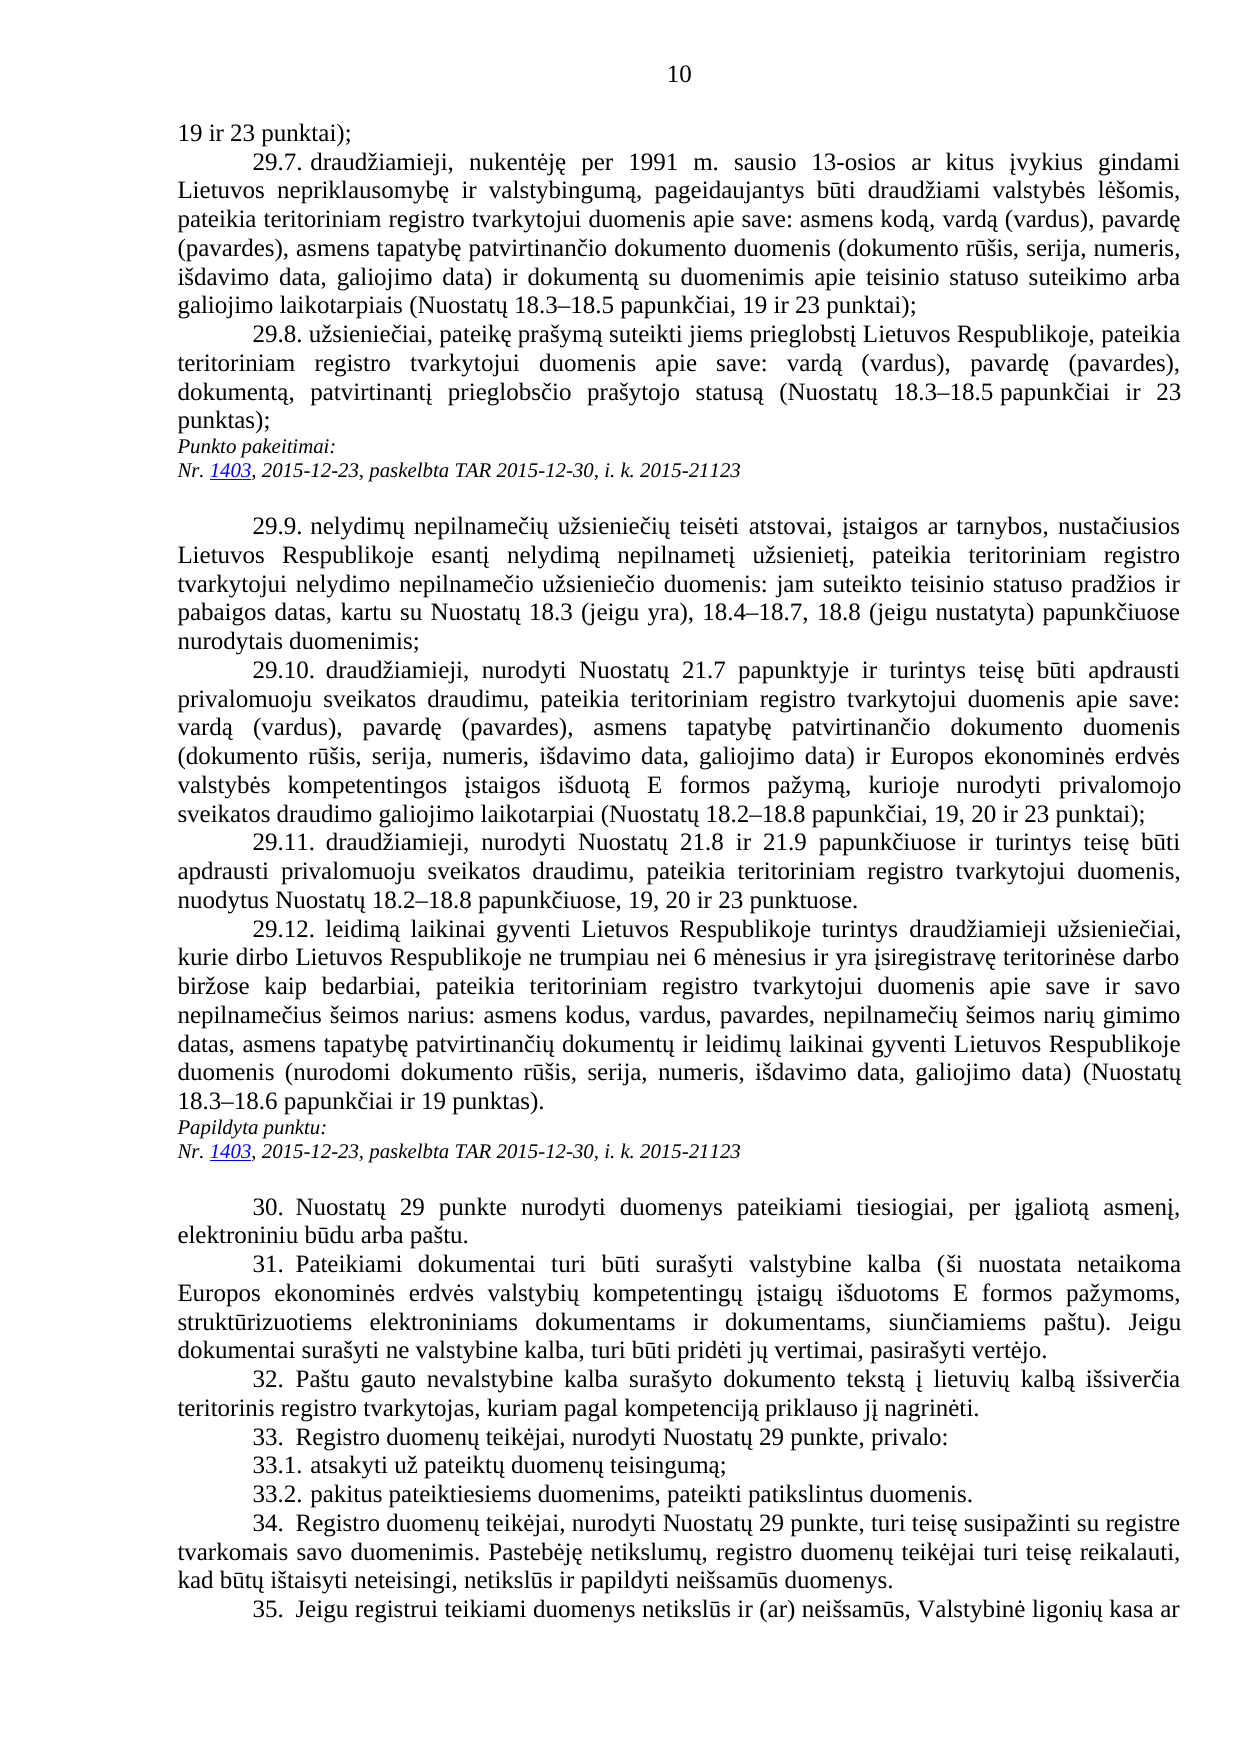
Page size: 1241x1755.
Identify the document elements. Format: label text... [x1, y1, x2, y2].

text Nr. 1403, 2015-12-23, paskelbta TAR 2015-12-30, i. k. 2015-21123 [177, 1139, 1181, 1163]
text 31. Pateikiami dokumentai turi būti surašyti valstybine kalba (ši nuostata netaikoma Europos ekonominės erdvės valstybių kompetentingų įstaigų išduotoms E formos pažymoms, struktūrizuotiems elektroniniams dokumentams ir dokumentams, siunčiamiems paštu). Jeigu dokumentai surašyti ne valstybine kalba, turi būti pridėti jų vertimai, pasirašyti vertėjo. [177, 1249, 1181, 1364]
text Nr. 1403, 2015-12-23, paskelbta TAR 2015-12-30, i. k. 2015-21123 [177, 458, 1181, 482]
text 29.8. užsieniečiai, pateikę prašymą suteikti jiems prieglobstį Lietuvos Respublikoje, pateikia teritoriniam registro tvarkytojui duomenis apie save: vardą (vardus), pavardę (pavardes), dokumentą, patvirtinantį prieglobsčio prašytojo statusą (Nuostatų 18.3–18.5 papunkčiai ir 23 punktas); [177, 319, 1181, 434]
text 29.9. nelydimų nepilnamečių užsieniečių teisėti atstovai, įstaigos ar tarnybos, nustačiusios Lietuvos Respublikoje esantį nelydimą nepilnametį užsienietį, pateikia teritoriniam registro tvarkytojui nelydimo nepilnamečio užsieniečio duomenis: jam suteikto teisinio statuso pradžios ir pabaigos datas, kartu su Nuostatų 18.3 (jeigu yra), 18.4–18.7, 18.8 (jeigu nustatyta) papunkčiuose nurodytais duomenimis; [177, 511, 1181, 655]
text 34. Registro duomenų teikėjai, nurodyti Nuostatų 29 punkte, turi teisę susipažinti su registre tvarkomais savo duomenimis. Pastebėję netikslumų, registro duomenų teikėjai turi teisę reikalauti, kad būtų ištaisyti neteisingi, netikslūs ir papildyti neišsamūs duomenys. [177, 1508, 1181, 1594]
text Punkto pakeitimai: [177, 434, 1181, 458]
text 35. Jeigu registrui teikiami duomenys netikslūs ir (ar) neišsamūs, Valstybinė ligonių kasa ar [177, 1594, 1181, 1623]
text 29.10. draudžiamieji, nurodyti Nuostatų 21.7 papunktyje ir turintys teisę būti apdrausti privalomuoju sveikatos draudimu, pateikia teritoriniam registro tvarkytojui duomenis apie save: vardą (vardus), pavardę (pavardes), asmens tapatybę patvirtinančio dokumento duomenis (dokumento rūšis, serija, numeris, išdavimo data, galiojimo data) ir Europos ekonominės erdvės valstybės kompetentingos įstaigos išduotą E formos pažymą, kurioje nurodyti privalomojo sveikatos draudimo galiojimo laikotarpiai (Nuostatų 18.2–18.8 papunkčiai, 19, 20 ir 23 punktai); [177, 655, 1181, 827]
text 29.11. draudžiamieji, nurodyti Nuostatų 21.8 ir 21.9 papunkčiuose ir turintys teisę būti apdrausti privalomuoju sveikatos draudimu, pateikia teritoriniam registro tvarkytojui duomenis, nuodytus Nuostatų 18.2–18.8 papunkčiuose, 19, 20 ir 23 punktuose. [177, 827, 1181, 914]
text 33.1. atsakyti už pateiktų duomenų teisingumą; [177, 1451, 1181, 1479]
text 33.2. pakitus pateiktiesiems duomenims, pateikti patikslintus duomenis. [177, 1479, 1181, 1508]
text 29.7. draudžiamieji, nukentėję per 1991 m. sausio 13-osios ar kitus įvykius gindami Lietuvos nepriklausomybę ir valstybingumą, pageidaujantys būti draudžiami valstybės lėšomis, pateikia teritoriniam registro tvarkytojui duomenis apie save: asmens kodą, vardą (vardus), pavardę (pavardes), asmens tapatybę patvirtinančio dokumento duomenis (dokumento rūšis, serija, numeris, išdavimo data, galiojimo data) ir dokumentą su duomenimis apie teisinio statuso suteikimo arba galiojimo laikotarpiais (Nuostatų 18.3–18.5 papunkčiai, 19 ir 23 punktai); [177, 147, 1181, 319]
text 19 ir 23 punktai); [177, 118, 1181, 147]
text 29.12. leidimą laikinai gyventi Lietuvos Respublikoje turintys draudžiamieji užsieniečiai, kurie dirbo Lietuvos Respublikoje ne trumpiau nei 6 mėnesius ir yra įsiregistravę teritorinėse darbo biržose kaip bedarbiai, pateikia teritoriniam registro tvarkytojui duomenis apie save ir savo nepilnamečius šeimos narius: asmens kodus, vardus, pavardes, nepilnamečių šeimos narių gimimo datas, asmens tapatybę patvirtinančių dokumentų ir leidimų laikinai gyventi Lietuvos Respublikoje duomenis (nurodomi dokumento rūšis, serija, numeris, išdavimo data, galiojimo data) (Nuostatų 18.3–18.6 papunkčiai ir 19 punktas). [177, 914, 1181, 1115]
text 33. Registro duomenų teikėjai, nurodyti Nuostatų 29 punkte, privalo: [177, 1422, 1181, 1451]
text 32. Paštu gauto nevalstybine kalba surašyto dokumento tekstą į lietuvių kalbą išsiverčia teritorinis registro tvarkytojas, kuriam pagal kompetenciją priklauso jį nagrinėti. [177, 1364, 1181, 1422]
text 30. Nuostatų 29 punkte nurodyti duomenys pateikiami tiesiogiai, per įgaliotą asmenį, elektroniniu būdu arba paštu. [177, 1192, 1181, 1249]
text Papildyta punktu: [177, 1115, 1181, 1139]
